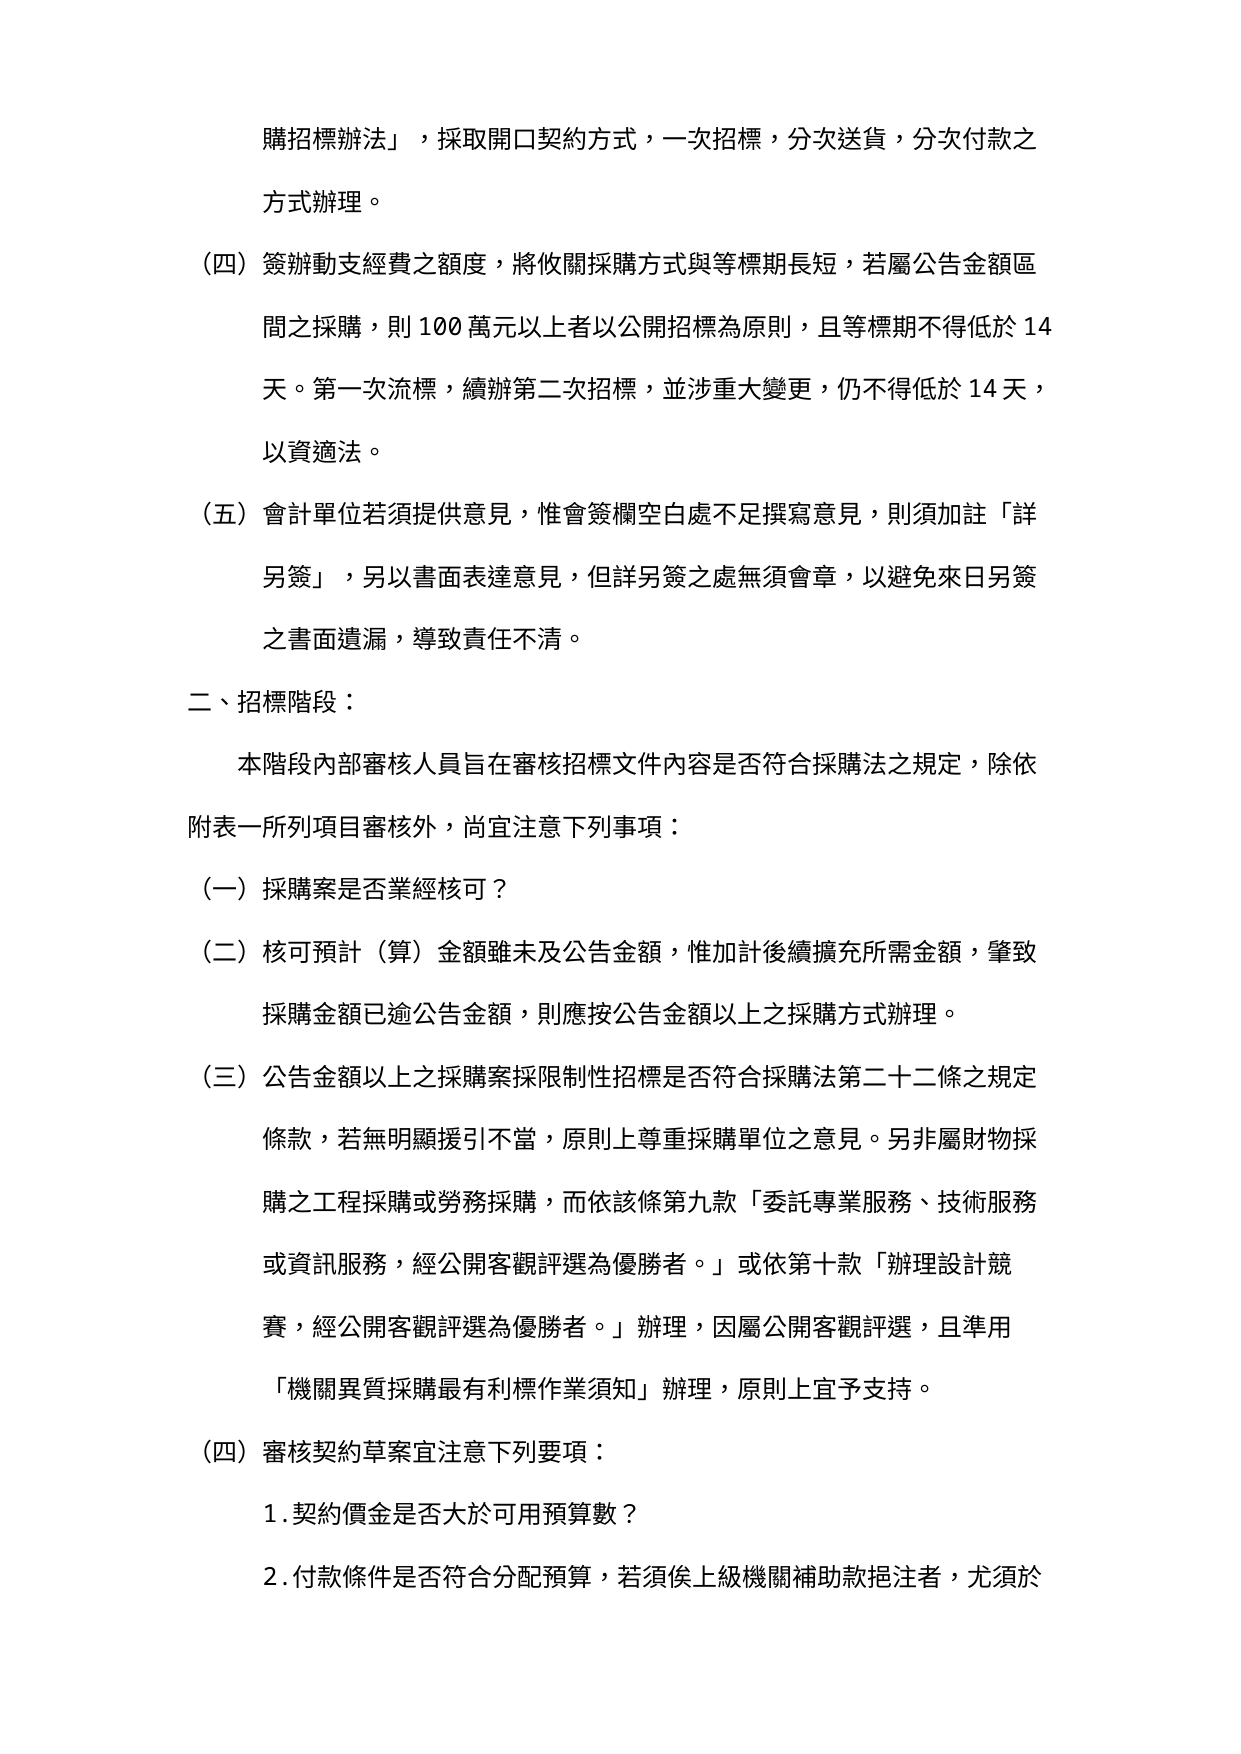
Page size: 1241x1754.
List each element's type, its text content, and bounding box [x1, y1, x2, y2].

text （四）簽辦動支經費之額度，將攸關採購方式與等標期長短，若屬公告金額區間之採購，則100萬元以上者以公開招標為原則，且等標期不得低於14天。第一次流標，續辦第二次招標，並涉重大變更，仍不得低於14天，以資適法。 [187, 221, 1053, 471]
text 二、招標階段： [187, 659, 1053, 721]
text 購招標辦法」，採取開口契約方式，一次招標，分次送貨，分次付款之方式辦理。 [187, 96, 1053, 221]
text （四）審核契約草案宜注意下列要項： [187, 1409, 1053, 1471]
text 本階段內部審核人員旨在審核招標文件內容是否符合採購法之規定，除依附表一所列項目審核外，尚宜注意下列事項： [187, 721, 1053, 846]
text （三）公告金額以上之採購案採限制性招標是否符合採購法第二十二條之規定條款，若無明顯援引不當，原則上尊重採購單位之意見。另非屬財物採購之工程採購或勞務採購，而依該條第九款「委託專業服務、技術服務或資訊服務，經公開客觀評選為優勝者。」或依第十款「辦理設計競賽，經公開客觀評選為優勝者。」辦理，因屬公開客觀評選，且準用「機關異質採購最有利標作業須知」辦理，原則上宜予支持。 [187, 1034, 1053, 1409]
text （五）會計單位若須提供意見，惟會簽欄空白處不足撰寫意見，則須加註「詳另簽」，另以書面表達意見，但詳另簽之處無須會章，以避免來日另簽之書面遺漏，導致責任不清。 [187, 471, 1053, 659]
text 1.契約價金是否大於可用預算數？ [187, 1471, 1053, 1534]
text （二）核可預計（算）金額雖未及公告金額，惟加計後續擴充所需金額，肇致採購金額已逾公告金額，則應按公告金額以上之採購方式辦理。 [187, 909, 1053, 1034]
text （一）採購案是否業經核可？ [187, 846, 1053, 909]
text 2.付款條件是否符合分配預算，若須俟上級機關補助款挹注者，尤須於 [187, 1534, 1053, 1596]
